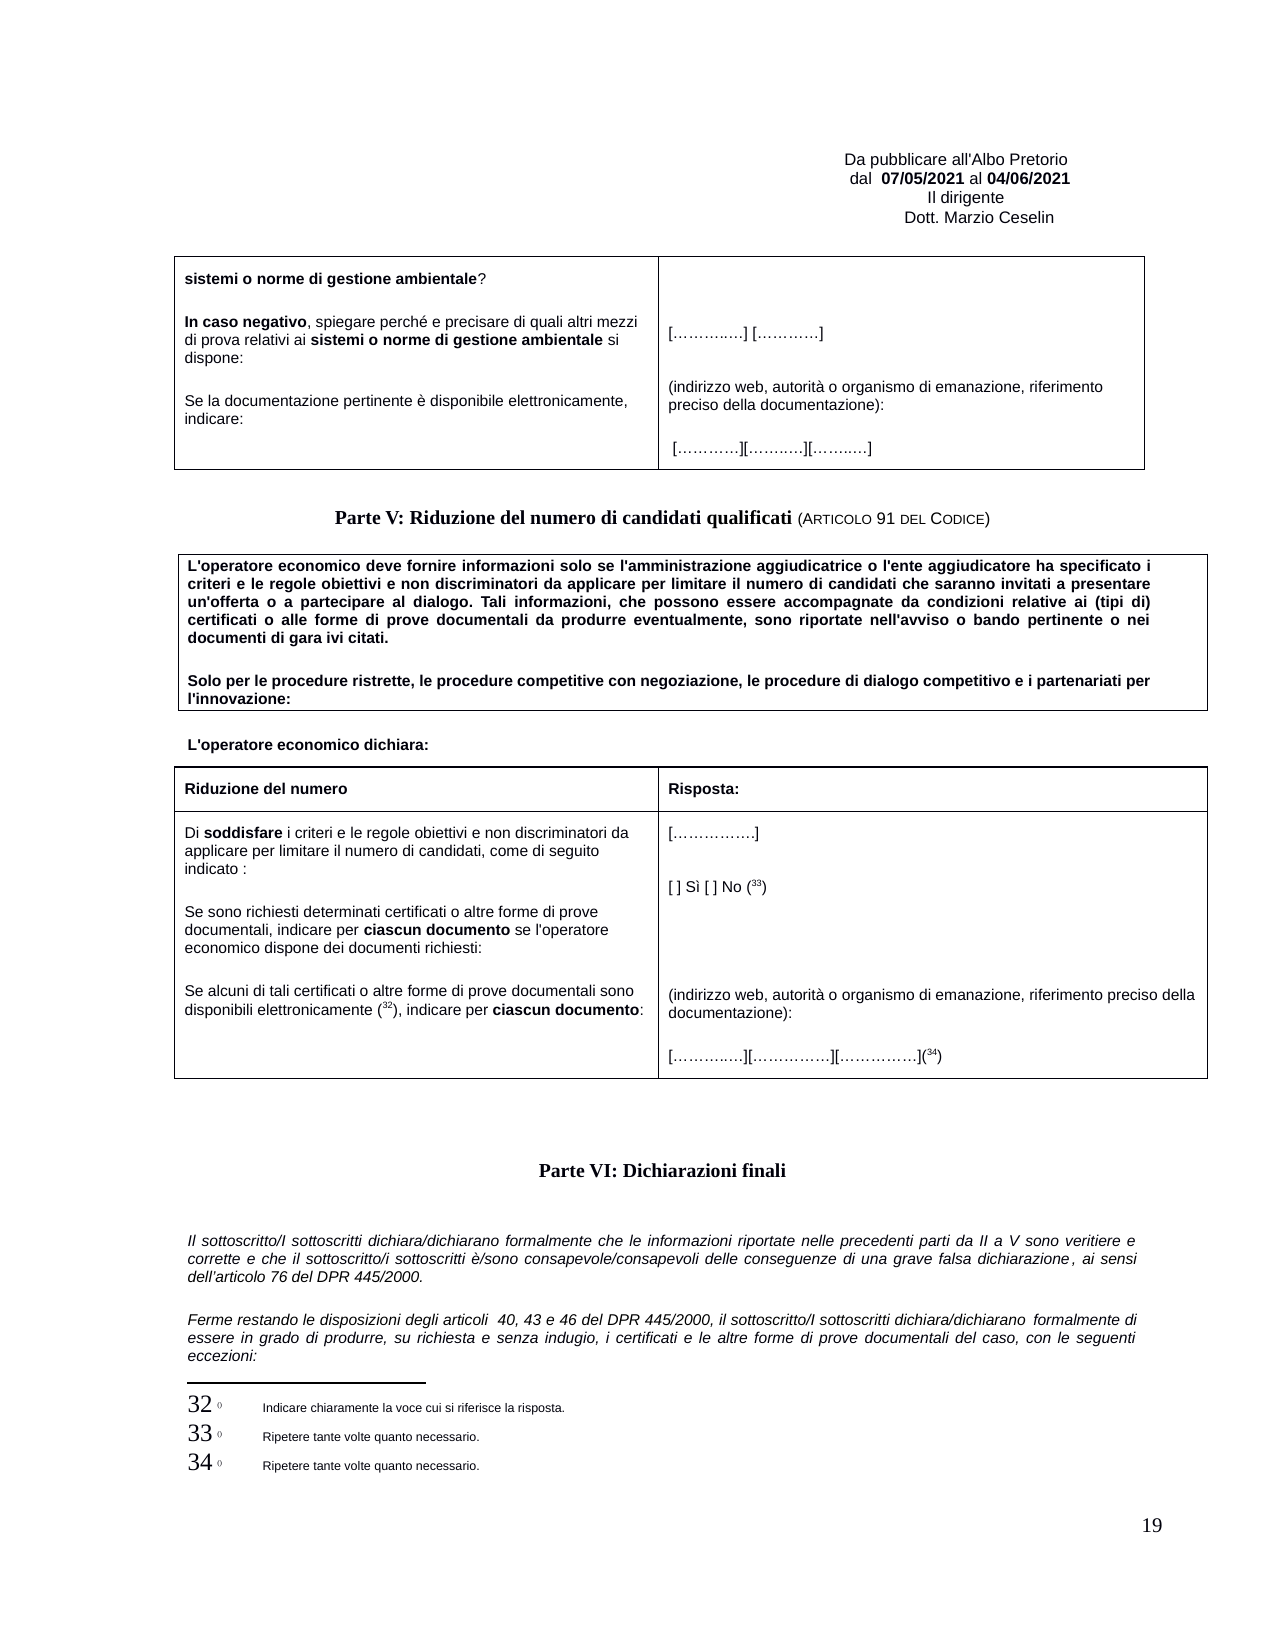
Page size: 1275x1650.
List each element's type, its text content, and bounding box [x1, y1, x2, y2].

text Parte V: Riduzione del numero di candidati qualificati (Articolo 91 del Codice) [187, 506, 1137, 528]
table_cell Di soddisfare i criteri e le regole obiettivi e non discriminatori da applicare per limitare il numero di candidati, come di seguito indicato : Se sono richiesti determinati certificati o altre forme di prove documentali, indicare per ciascun documento se l'operatore economico dispone dei documenti richiesti: Se alcuni di tali certificati o altre forme di prove documentali sono disponibili elettronicamente (), indicare per ciascun documento: [175, 812, 658, 1077]
text L'operatore economico deve fornire informazioni solo se l'amministrazione aggiudicatrice o l'ente aggiudicatore ha specificato i criteri e le regole obiettivi e non discriminatori da applicare per limitare il numero di candidati che saranno invitati a presentare un'offerta o a partecipare al dialogo. Tali informazioni, che possono essere accompagnate da condizioni relative ai (tipi di) certificati o alle forme di prove documentali da produrre eventualmente, sono riportate nell'avviso o bando pertinente o nei documenti di gara ivi citati. [179, 555, 1207, 647]
table_header Riduzione del numero [175, 768, 658, 811]
text L'operatore economico dichiara: [187, 736, 1137, 754]
title Parte VI: Dichiarazioni finali [187, 1159, 1137, 1182]
text Solo per le procedure ristrette, le procedure competitive con negoziazione, le procedure di dialogo competitivo e i partenariati per l'innovazione: [179, 669, 1207, 710]
table_cell [………..…] […………] (indirizzo web, autorità o organismo di emanazione, riferimento preciso della documentazione): […………][……..…][……..…] [659, 257, 1144, 469]
table_cell sistemi o norme di gestione ambientale? In caso negativo, spiegare perché e precisare di quali altri mezzi di prova relativi ai sistemi o norme di gestione ambientale si dispone: Se la documentazione pertinente è disponibile elettronicamente, indicare: [175, 257, 658, 469]
text Il sottoscritto/I sottoscritti dichiara/dichiarano formalmente che le informazioni riportate nelle precedenti parti da II a V sono veritiere e corrette e che il sottoscritto/i sottoscritti è/sono consapevole/consapevoli delle conseguenze di una grave falsa dichiarazione, ai sensi dell’articolo 76 del DPR 445/2000. [187, 1232, 1137, 1286]
table_header Risposta: [659, 768, 1207, 811]
table_cell […………….] [ ] Sì [ ] No () (indirizzo web, autorità o organismo di emanazione, riferimento preciso della documentazione): [………..…][……………][……………]() [659, 812, 1207, 1077]
text Ferme restando le disposizioni degli articoli 40, 43 e 46 del DPR 445/2000, il sottoscritto/I sottoscritti dichiara/dichiarano formalmente di essere in grado di produrre, su richiesta e senza indugio, i certificati e le altre forme di prove documentali del caso, con le seguenti eccezioni: [187, 1311, 1137, 1365]
